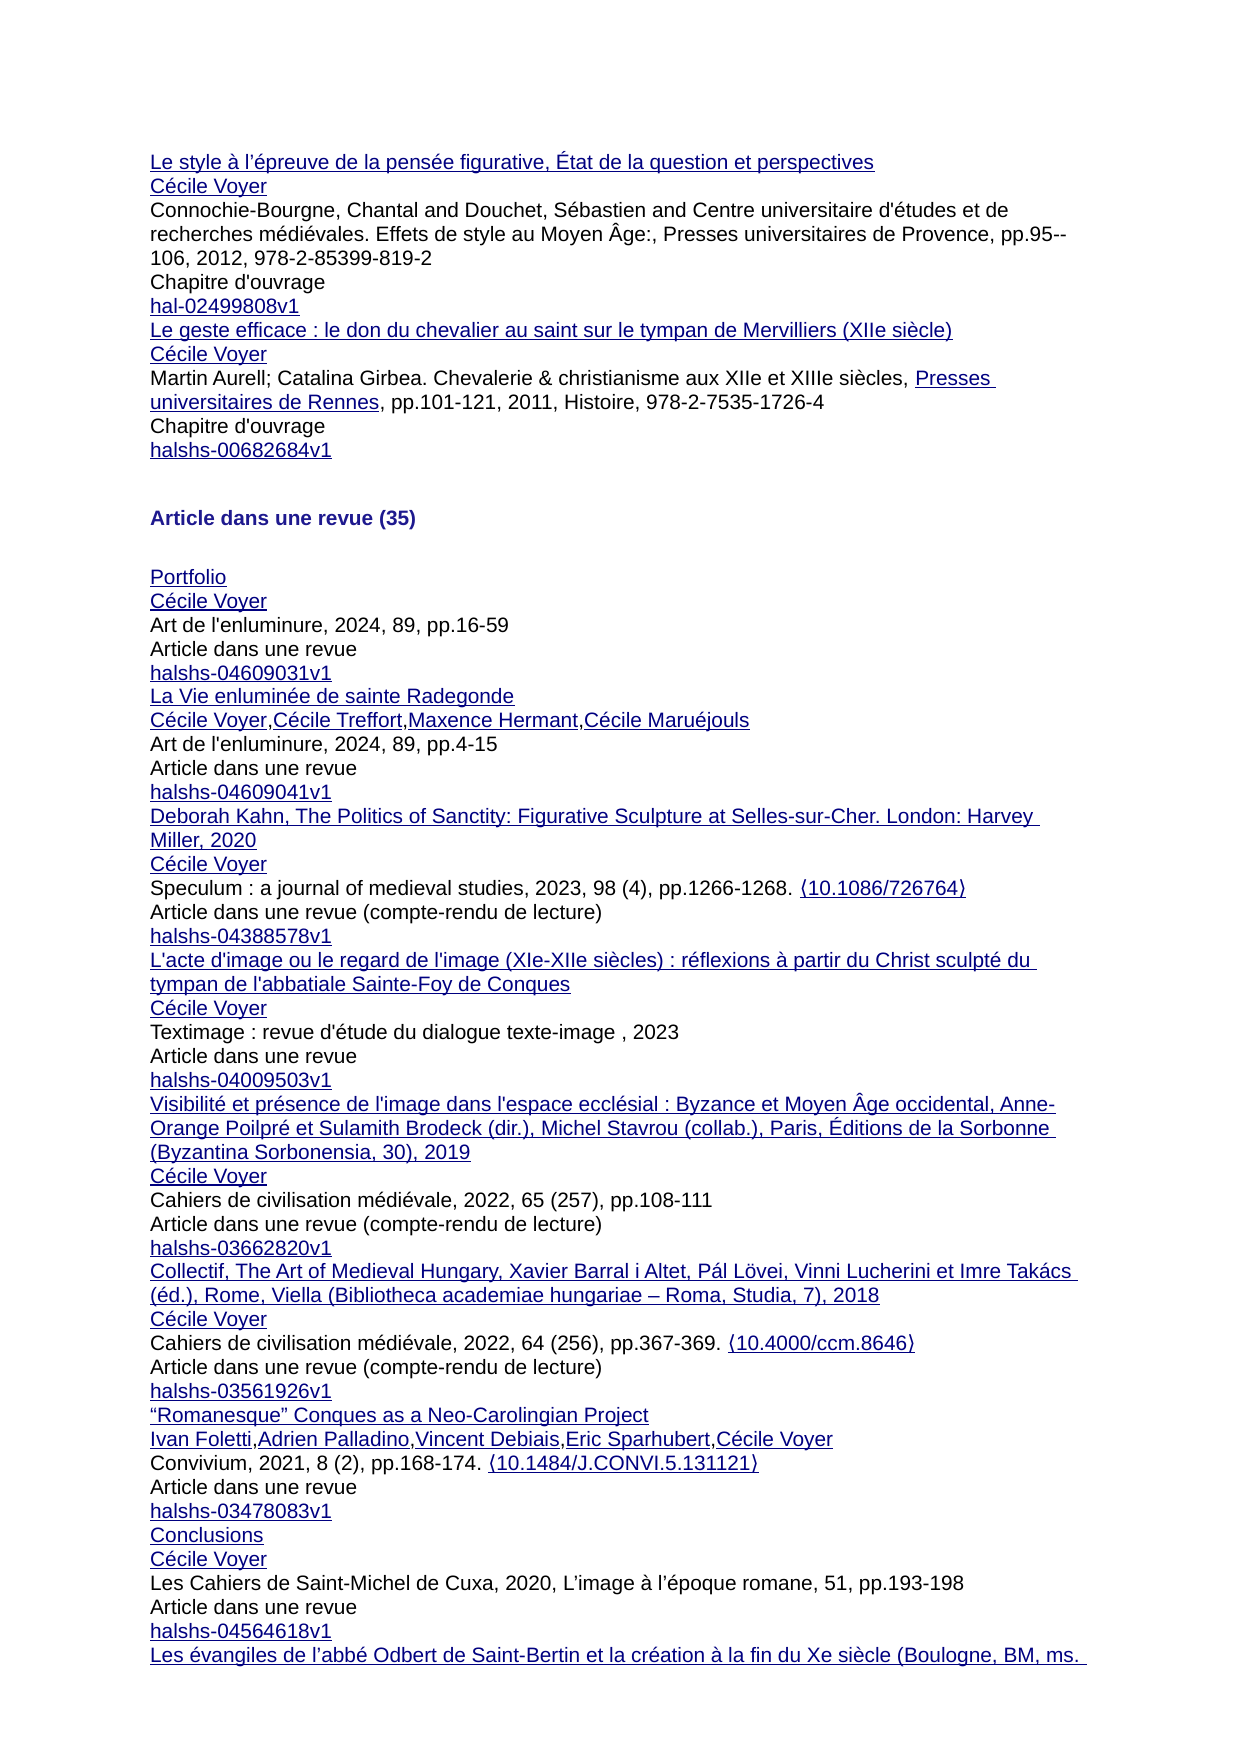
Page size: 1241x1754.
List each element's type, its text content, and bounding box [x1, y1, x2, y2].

table_cell “Romanesque” Conques as a Neo-Carolingian Project Ivan Foletti,Adrien Palladino,Vincent Debiais,Eric Sparhubert,Cécile Voyer Convivium, 2021, 8 (2), pp.168-174. ⟨10.1484/J.CONVI.5.131121⟩ Article dans une revue halshs-03478083v1 [150, 1403, 1090, 1523]
table_cell La Vie enluminée de sainte Radegonde Cécile Voyer,Cécile Treffort,Maxence Hermant,Cécile Maruéjouls Art de l'enluminure, 2024, 89, pp.4-15 Article dans une revue halshs-04609041v1 [150, 684, 1090, 804]
table_cell L'acte d'image ou le regard de l'image (XIe-XIIe siècles) : réflexions à partir du Christ sculpté du tympan de l'abbatiale Sainte-Foy de Conques Cécile Voyer Textimage : revue d'étude du dialogue texte-image , 2023 Article dans une revue halshs-04009503v1 [150, 948, 1090, 1092]
table_cell Visibilité et présence de l'image dans l'espace ecclésial : Byzance et Moyen Âge occidental, Anne-Orange Poilpré et Sulamith Brodeck (dir.), Michel Stavrou (collab.), Paris, Éditions de la Sorbonne (Byzantina Sorbonensia, 30), 2019 Cécile Voyer Cahiers de civilisation médiévale, 2022, 65 (257), pp.108-111 Article dans une revue (compte-rendu de lecture) halshs-03662820v1 [150, 1092, 1090, 1259]
table_cell Les évangiles de l’abbé Odbert de Saint-Bertin et la création à la fin du Xe siècle (Boulogne, BM, ms. [150, 1643, 1090, 1667]
table_cell Collectif, The Art of Medieval Hungary, Xavier Barral i Altet, Pál Lövei, Vinni Lucherini et Imre Takács (éd.), Rome, Viella (Bibliotheca academiae hungariae – Roma, Studia, 7), 2018 Cécile Voyer Cahiers de civilisation médiévale, 2022, 64 (256), pp.367-369. ⟨10.4000/ccm.8646⟩ Article dans une revue (compte-rendu de lecture) halshs-03561926v1 [150, 1259, 1090, 1403]
table_header Portfolio Cécile Voyer Art de l'enluminure, 2024, 89, pp.16-59 Article dans une revue halshs-04609031v1 [150, 565, 1090, 684]
subtitle Article dans une revue (35) [150, 506, 1090, 530]
table_cell Conclusions Cécile Voyer Les Cahiers de Saint-Michel de Cuxa, 2020, L’image à l’époque romane, 51, pp.193-198 Article dans une revue halshs-04564618v1 [150, 1523, 1090, 1643]
table_cell Le style à l’épreuve de la pensée figurative, État de la question et perspectives Cécile Voyer Connochie-Bourgne, Chantal and Douchet, Sébastien and Centre universitaire d'études et de recherches médiévales. Effets de style au Moyen Âge:, Presses universitaires de Provence, pp.95--106, 2012, 978-2-85399-819-2 Chapitre d'ouvrage hal-02499808v1 [150, 150, 1090, 318]
table_cell Le geste efficace : le don du chevalier au saint sur le tympan de Mervilliers (XIIe siècle) Cécile Voyer Martin Aurell; Catalina Girbea. Chevalerie & christianisme aux XIIe et XIIIe siècles, Presses universitaires de Rennes, pp.101-121, 2011, Histoire, 978-2-7535-1726-4 Chapitre d'ouvrage halshs-00682684v1 [150, 318, 1090, 461]
table_cell Deborah Kahn, The Politics of Sanctity: Figurative Sculpture at Selles-sur-Cher. London: Harvey Miller, 2020 Cécile Voyer Speculum : a journal of medieval studies, 2023, 98 (4), pp.1266-1268. ⟨10.1086/726764⟩ Article dans une revue (compte-rendu de lecture) halshs-04388578v1 [150, 804, 1090, 948]
